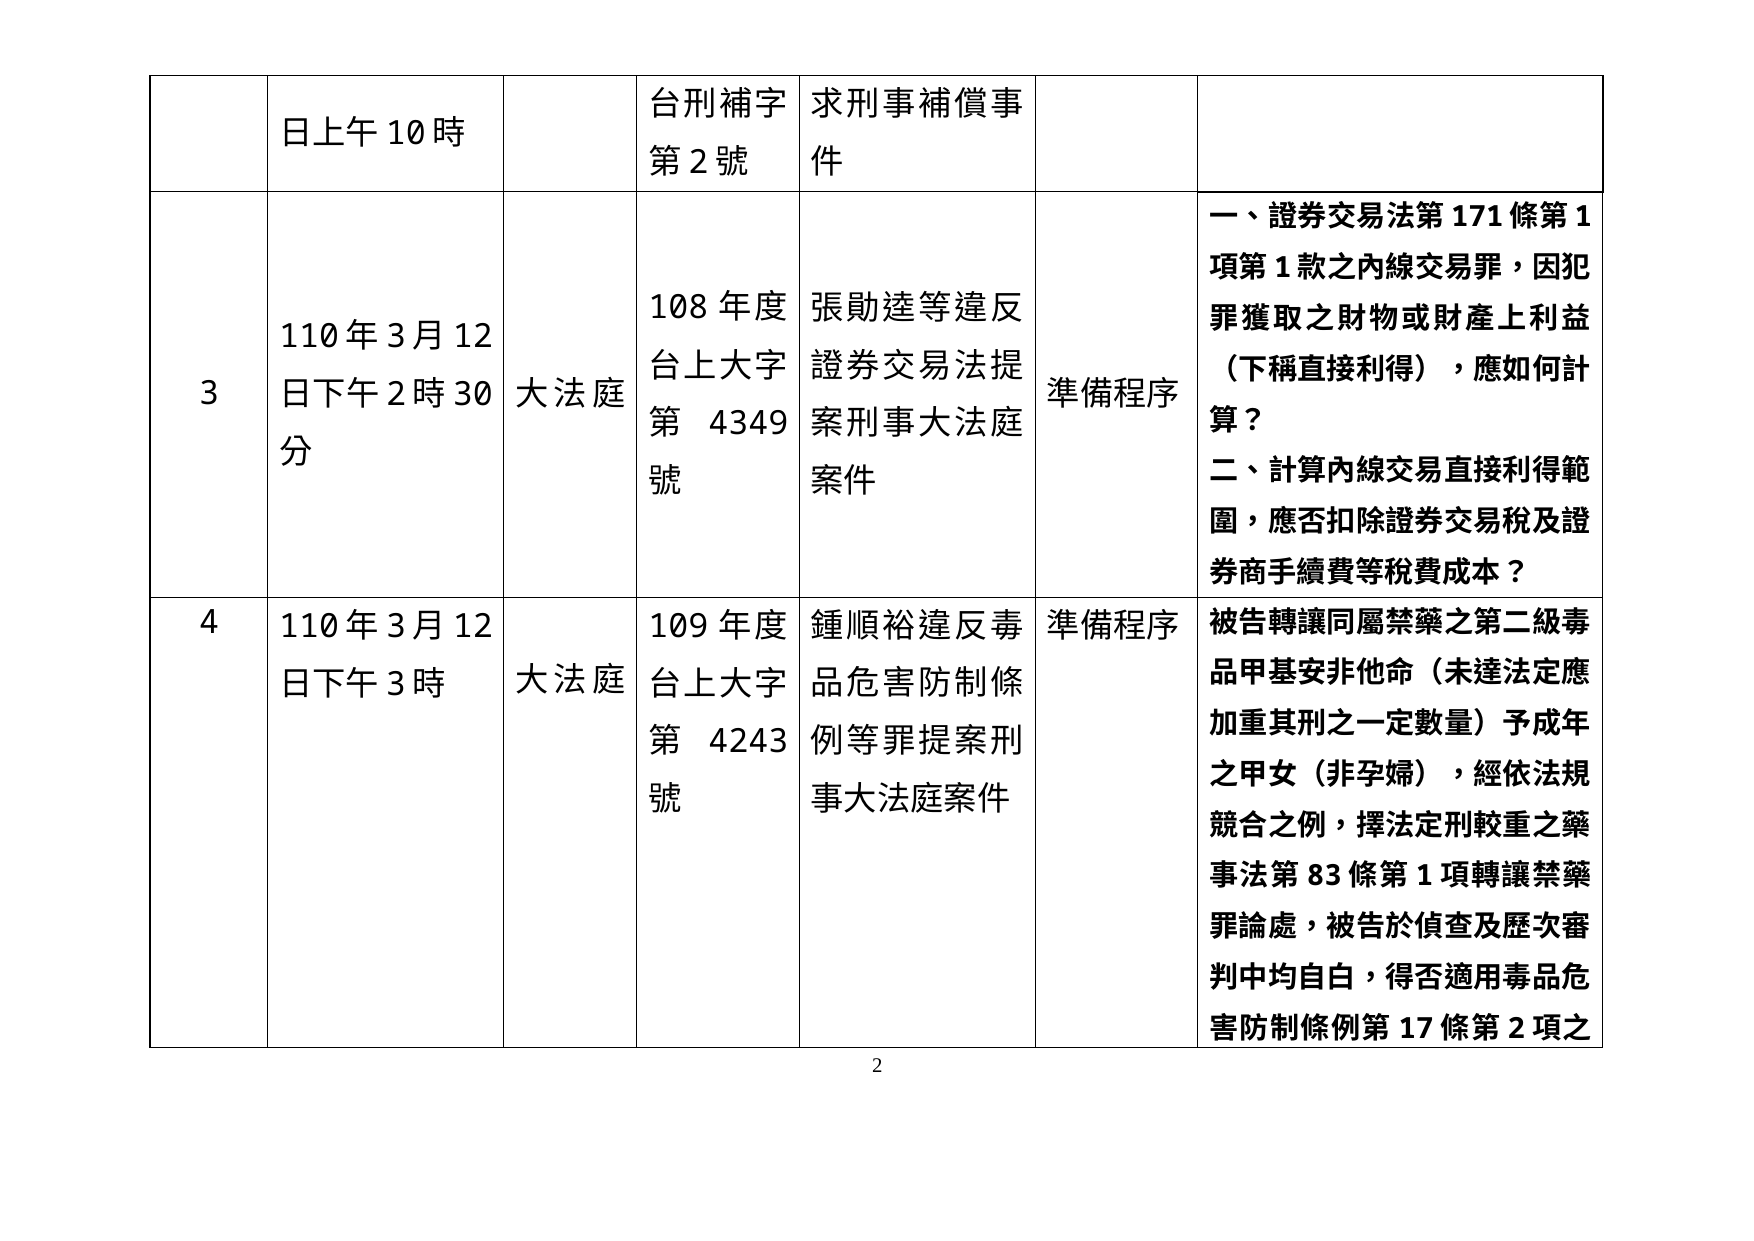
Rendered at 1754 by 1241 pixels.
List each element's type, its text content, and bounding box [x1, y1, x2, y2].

table_cell 108年度台上大字第4349號 [637, 192, 799, 597]
table_cell 4 [151, 598, 267, 1047]
table_cell 準備程序 [1036, 598, 1197, 1047]
table_cell 張勛逵等違反證券交易法提案刑事大法庭案件 [800, 192, 1035, 597]
table_cell 被告轉讓同屬禁藥之第二級毒品甲基安非他命（未達法定應加重其刑之一定數量）予成年之甲女（非孕婦），經依法規競合之例，擇法定刑較重之藥事法第83條第1項轉讓禁藥罪論處，被告於偵查及歷次審判中均自白，得否適用毒品危害防制條例第17條第2項之 [1198, 598, 1602, 1047]
table_cell [504, 76, 636, 191]
table_cell 大法庭 [504, 192, 636, 597]
table_cell [1198, 76, 1602, 191]
table_cell 110年3月12日下午2時30分 [268, 192, 503, 597]
table_cell [1036, 76, 1197, 191]
table_cell 求刑事補償事件 [800, 76, 1035, 191]
table_cell 準備程序 [1036, 192, 1197, 597]
table_cell 3 [151, 192, 267, 597]
table_cell 台刑補字第2號 [637, 76, 799, 191]
table_cell 日上午10時 [268, 76, 503, 191]
table_cell [151, 76, 267, 191]
table_cell 109年度台上大字第4243號 [637, 598, 799, 1047]
table_cell 110年3月12日下午3時 [268, 598, 503, 1047]
table_cell 大法庭 [504, 598, 636, 1047]
table_cell 鍾順裕違反毒品危害防制條例等罪提案刑事大法庭案件 [800, 598, 1035, 1047]
table_cell 一、證券交易法第171條第1項第1款之內線交易罪，因犯罪獲取之財物或財產上利益（下稱直接利得），應如何計算？ 二、計算內線交易直接利得範圍，應否扣除證券交易稅及證券商手續費等稅費成本？ [1198, 193, 1602, 597]
